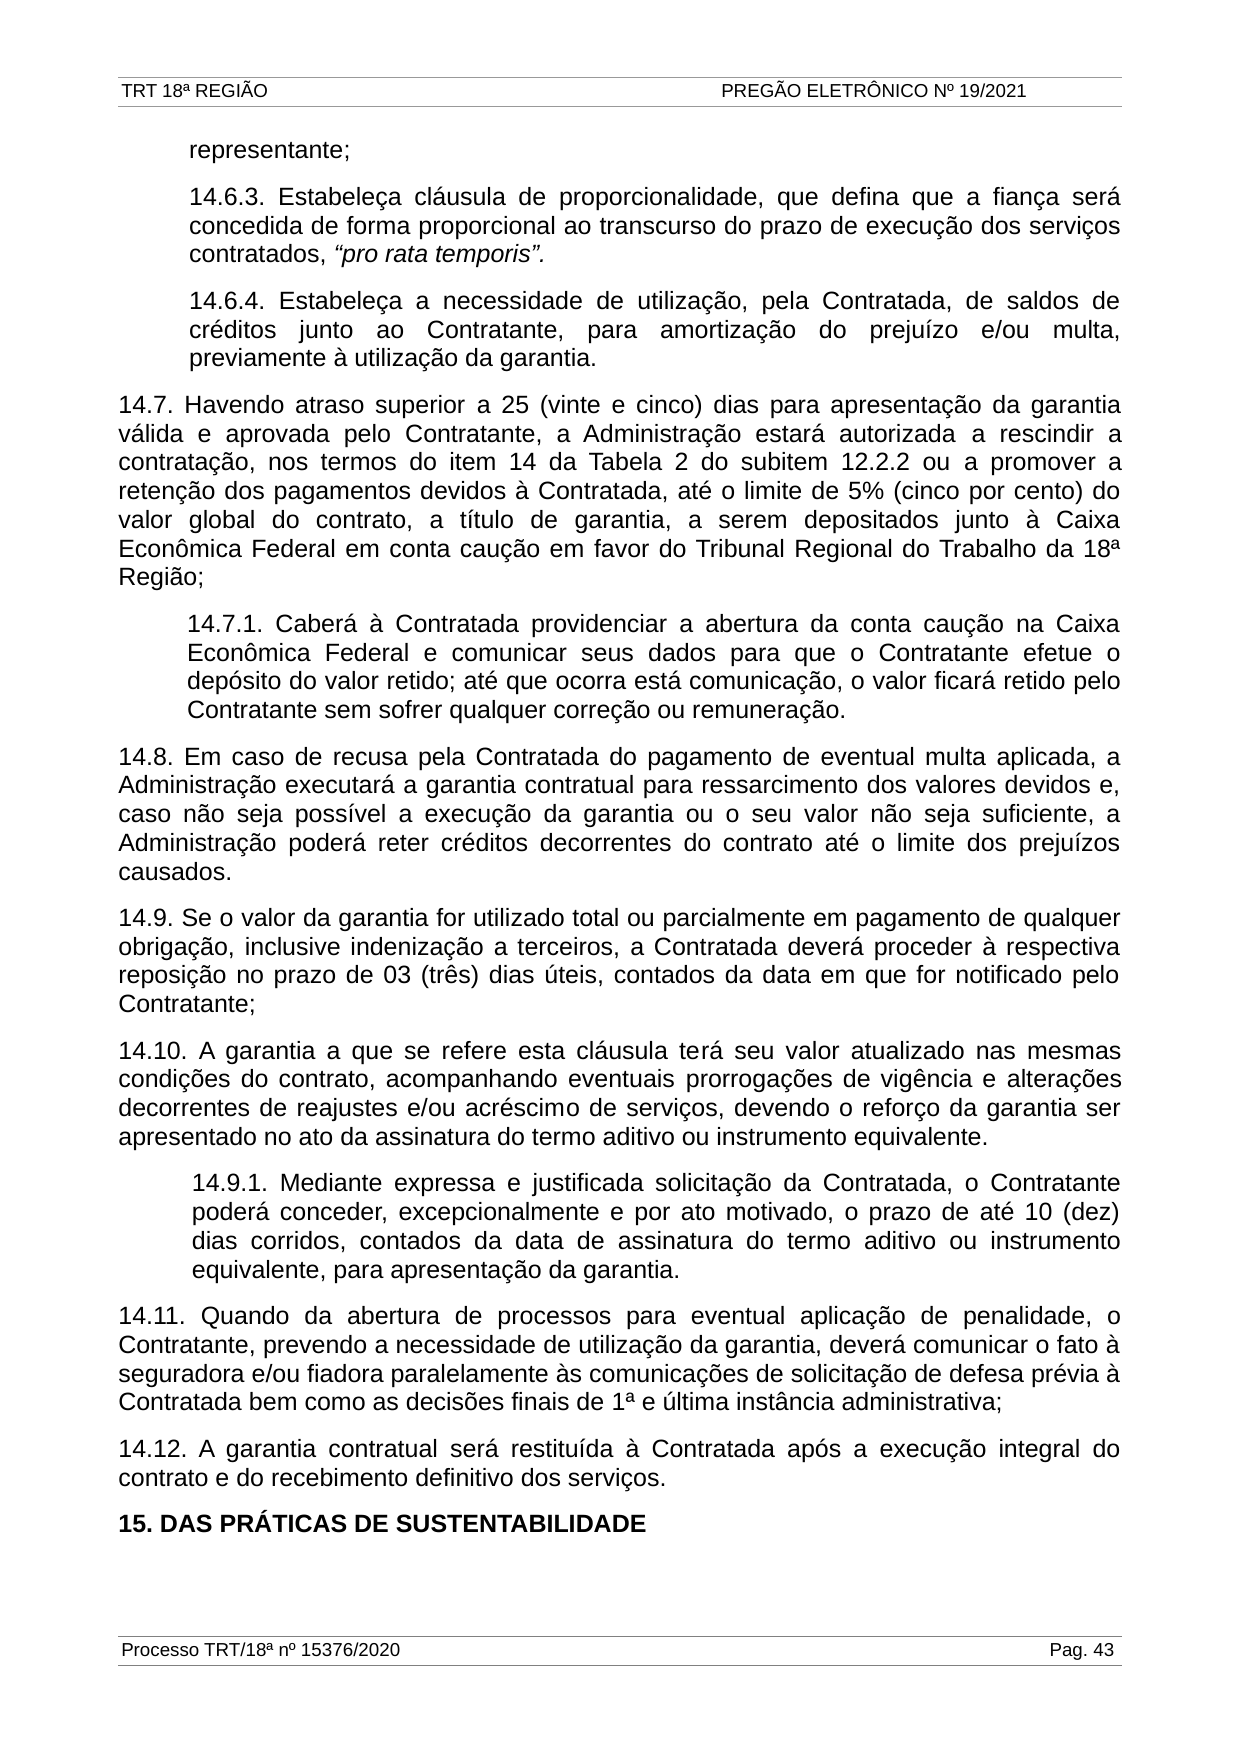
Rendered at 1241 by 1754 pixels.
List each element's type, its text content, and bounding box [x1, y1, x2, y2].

text 14.7. Havendo atraso superior a 25 (vinte e cinco) dias para apresentação da garantia válida e aprovada pelo Contratante, a Administração estará autorizada a rescindir a contratação, nos termos do item 14 da Tabela 2 do subitem 12.2.2 ou a promover a retenção dos pagamentos devidos à Contratada, até o limite de 5% (cinco por cento) do valor global do contrato, a título de garantia, a serem depositados junto à Caixa Econômica Federal em conta caução em favor do Tribunal Regional do Trabalho da 18ª Região; [118, 390, 1122, 591]
text 14.6.3. Estabeleça cláusula de proporcionalidade, que defina que a fiança será concedida de forma proporcional ao transcurso do prazo de execução dos serviços contratados, “pro rata temporis”. [189, 182, 1122, 268]
text 14.6.4. Estabeleça a necessidade de utilização, pela Contratada, de saldos de créditos junto ao Contratante, para amortização do prejuízo e/ou multa, previamente à utilização da garantia. [189, 286, 1122, 372]
text representante; [189, 136, 1122, 164]
text 14.10. A garantia a que se refere esta cláusula terá seu valor atualizado nas mesmas condições do contrato, acompanhando eventuais prorrogações de vigência e alterações decorrentes de reajustes e/ou acréscimo de serviços, devendo o reforço da garantia ser apresentado no ato da assinatura do termo aditivo ou instrumento equivalente. [118, 1036, 1122, 1151]
text 14.9.1. Mediante expressa e justificada solicitação da Contratada, o Contratante poderá conceder, excepcionalmente e por ato motivado, o prazo de até 10 (dez) dias corridos, contados da data de assinatura do termo aditivo ou instrumento equivalente, para apresentação da garantia. [192, 1168, 1122, 1283]
text 14.7.1. Caberá à Contratada providenciar a abertura da conta caução na Caixa Econômica Federal e comunicar seus dados para que o Contratante efetue o depósito do valor retido; até que ocorra está comunicação, o valor ficará retido pelo Contratante sem sofrer qualquer correção ou remuneração. [187, 609, 1122, 724]
text 15. DAS PRÁTICAS DE SUSTENTABILIDADE [118, 1509, 1122, 1538]
text 14.9. Se o valor da garantia for utilizado total ou parcialmente em pagamento de qualquer obrigação, inclusive indenização a terceiros, a Contratada deverá proceder à respectiva reposição no prazo de 03 (três) dias úteis, contados da data em que for notificado pelo Contratante; [118, 903, 1122, 1018]
text 14.12. A garantia contratual será restituída à Contratada após a execução integral do contrato e do recebimento definitivo dos serviços. [118, 1434, 1122, 1491]
text 14.11. Quando da abertura de processos para eventual aplicação de penalidade, o Contratante, prevendo a necessidade de utilização da garantia, deverá comunicar o fato à seguradora e/ou fiadora paralelamente às comunicações de solicitação de defesa prévia à Contratada bem como as decisões finais de 1ª e última instância administrativa; [118, 1301, 1122, 1416]
text 14.8. Em caso de recusa pela Contratada do pagamento de eventual multa aplicada, a Administração executará a garantia contratual para ressarcimento dos valores devidos e, caso não seja possível a execução da garantia ou o seu valor não seja suficiente, a Administração poderá reter créditos decorrentes do contrato até o limite dos prejuízos causados. [118, 742, 1122, 885]
